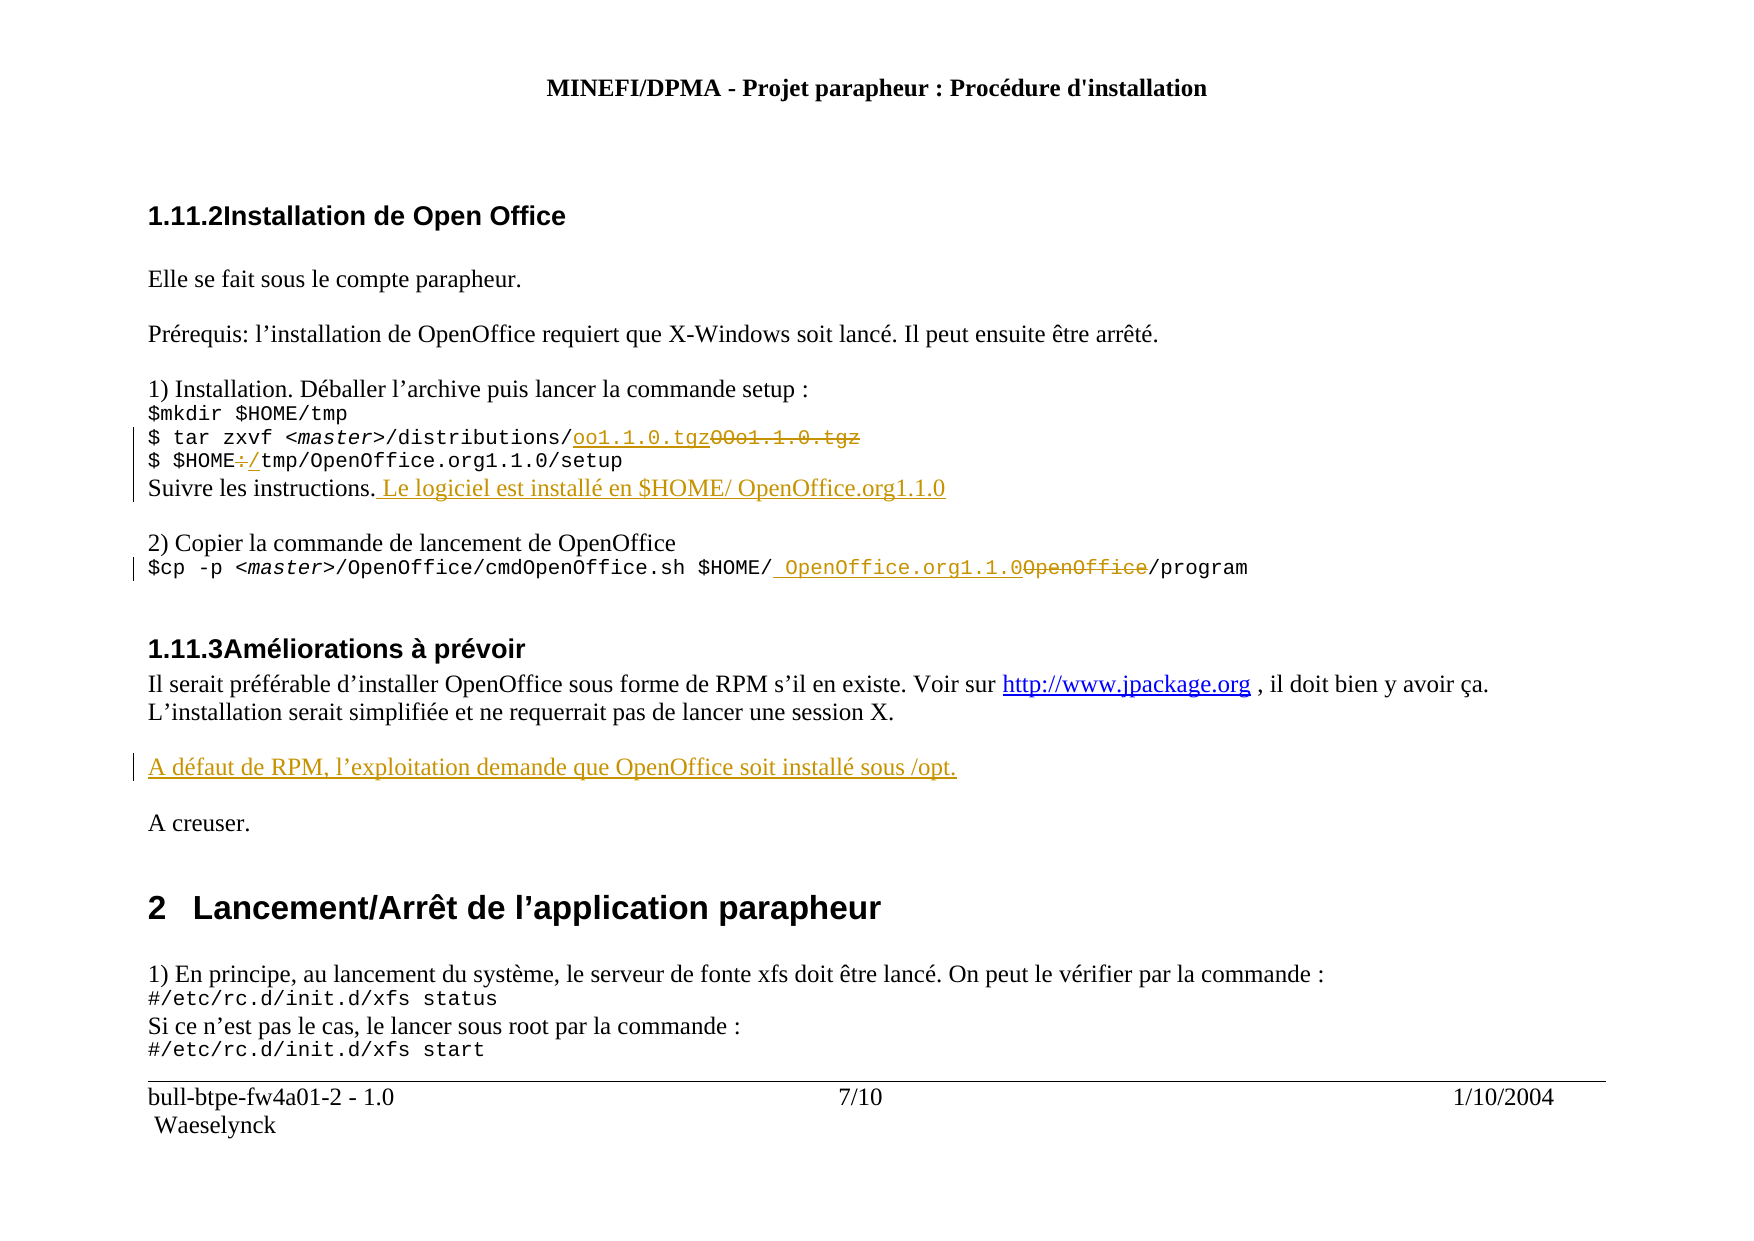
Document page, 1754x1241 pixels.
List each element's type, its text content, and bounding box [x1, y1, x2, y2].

text Il serait préférable d’installer OpenOffice sous forme de RPM s’il en existe. Voir sur http://www.jpackage.org , il doit bien y avoir ça. [148, 670, 1606, 698]
text 2) Copier la commande de lancement de OpenOffice [148, 529, 1606, 557]
text $cp -p <master>/OpenOffice/cmdOpenOffice.sh $HOME/ OpenOffice.org1.1.0/program [148, 557, 1606, 581]
text $mkdir $HOME/tmp [148, 403, 1606, 427]
text Elle se fait sous le compte parapheur. [148, 265, 1606, 292]
subtitle Lancement/Arrêt de l’application parapheur [148, 889, 1606, 926]
text Prérequis: l’installation de OpenOffice requiert que X-Windows soit lancé. Il peut ensuite être arrêté. [148, 320, 1606, 348]
text 1) Installation. Déballer l’archive puis lancer la commande setup : [148, 376, 1606, 403]
subtitle Installation de Open Office [148, 200, 1606, 231]
text #/etc/rc.d/init.d/xfs status [148, 988, 1606, 1012]
text $ tar zxvf <master>/distributions/oo1.1.0.tgz [148, 427, 1606, 451]
text Suivre les instructions. Le logiciel est installé en $HOME/ OpenOffice.org1.1.0 [148, 474, 1606, 502]
text Si ce n’est pas le cas, le lancer sous root par la commande : [148, 1012, 1606, 1039]
text A défaut de RPM, l’exploitation demande que OpenOffice soit installé sous /opt. [148, 753, 1606, 781]
text A creuser. [148, 809, 1606, 836]
text #/etc/rc.d/init.d/xfs start [148, 1039, 1606, 1063]
subtitle Améliorations à prévoir [148, 634, 1606, 664]
text $ $HOME/tmp/OpenOffice.org1.1.0/setup [148, 451, 1606, 474]
text 1) En principe, au lancement du système, le serveur de fonte xfs doit être lancé. On peut le vérifier par la commande : [148, 960, 1606, 988]
text L’installation serait simplifiée et ne requerrait pas de lancer une session X. [148, 698, 1606, 726]
